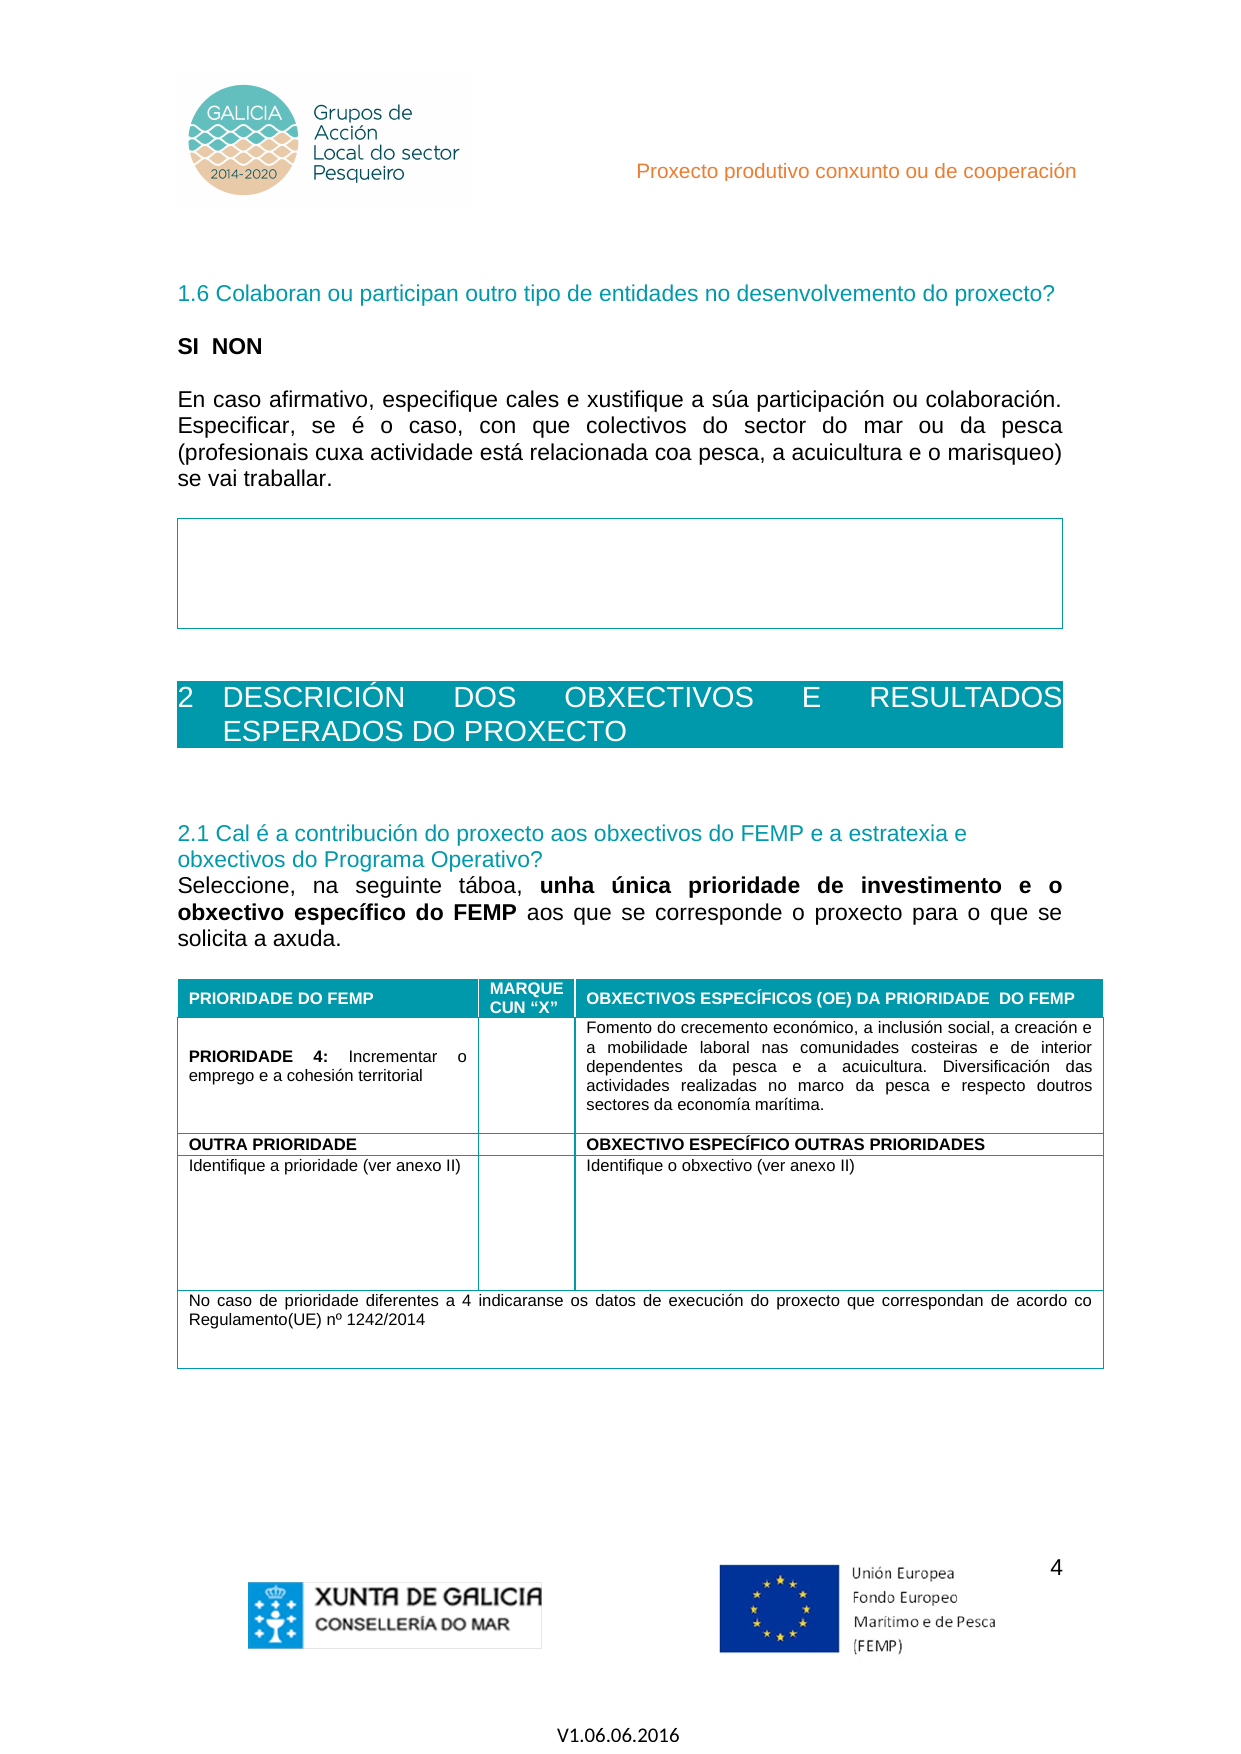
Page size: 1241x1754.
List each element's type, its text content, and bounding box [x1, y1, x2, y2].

table_cell Identifique a prioridade (ver anexo II) [178, 1156, 478, 1290]
table_cell [479, 1134, 574, 1155]
table_cell [479, 1156, 574, 1290]
table_header OBXECTIVOS ESPECÍFICOS (OE) DA PRIORIDADE DO FEMP [576, 979, 1103, 1017]
subtitle DESCRICIÓN DOS OBXECTIVOS E RESULTADOS ESPERADOS DO PROXECTO [177, 681, 1063, 748]
subtitle 1.6 Colaboran ou participan outro tipo de entidades no desenvolvemento do proxecto? [177, 280, 1063, 307]
text SI NON [177, 333, 1063, 359]
table_cell Fomento do crecemento económico, a inclusión social, a creación e a mobilidade laboral nas comunidades costeiras e de interior dependentes da pesca e a acuicultura. Diversificación das actividades realizadas no marco da pesca e respecto doutros sectores da economía marítima. [576, 1018, 1103, 1133]
table_header PRIORIDADE DO FEMP [178, 979, 478, 1017]
table_cell Identifique o obxectivo (ver anexo II) [576, 1156, 1103, 1290]
table_cell No caso de prioridade diferentes a 4 indicaranse os datos de execución do proxecto que correspondan de acordo co Regulamento(UE) nº 1242/2014 [178, 1291, 1103, 1368]
subtitle 2.1 Cal é a contribución do proxecto aos obxectivos do FEMP e a estratexia e obxectivos do Programa Operativo? [177, 820, 1063, 872]
table_cell PRIORIDADE 4: Incrementar o emprego e a cohesión territorial [178, 1018, 478, 1133]
table_cell OBXECTIVO ESPECÍFICO OUTRAS PRIORIDADES [576, 1134, 1103, 1155]
table_cell OUTRA PRIORIDADE [178, 1134, 478, 1155]
text En caso afirmativo, especifique cales e xustifique a súa participación ou colaboración. Especificar, se é o caso, con que colectivos do sector do mar ou da pesca (profesionais cuxa actividade está relacionada coa pesca, a acuicultura e o marisqueo) se vai traballar. [177, 386, 1063, 491]
text Seleccione, na seguinte táboa, unha única prioridade de investimento e o obxectivo específico do FEMP aos que se corresponde o proxecto para o que se solicita a axuda. [177, 872, 1063, 952]
table_header MARQUE CUN “X” [479, 979, 574, 1017]
table_cell [479, 1018, 574, 1133]
